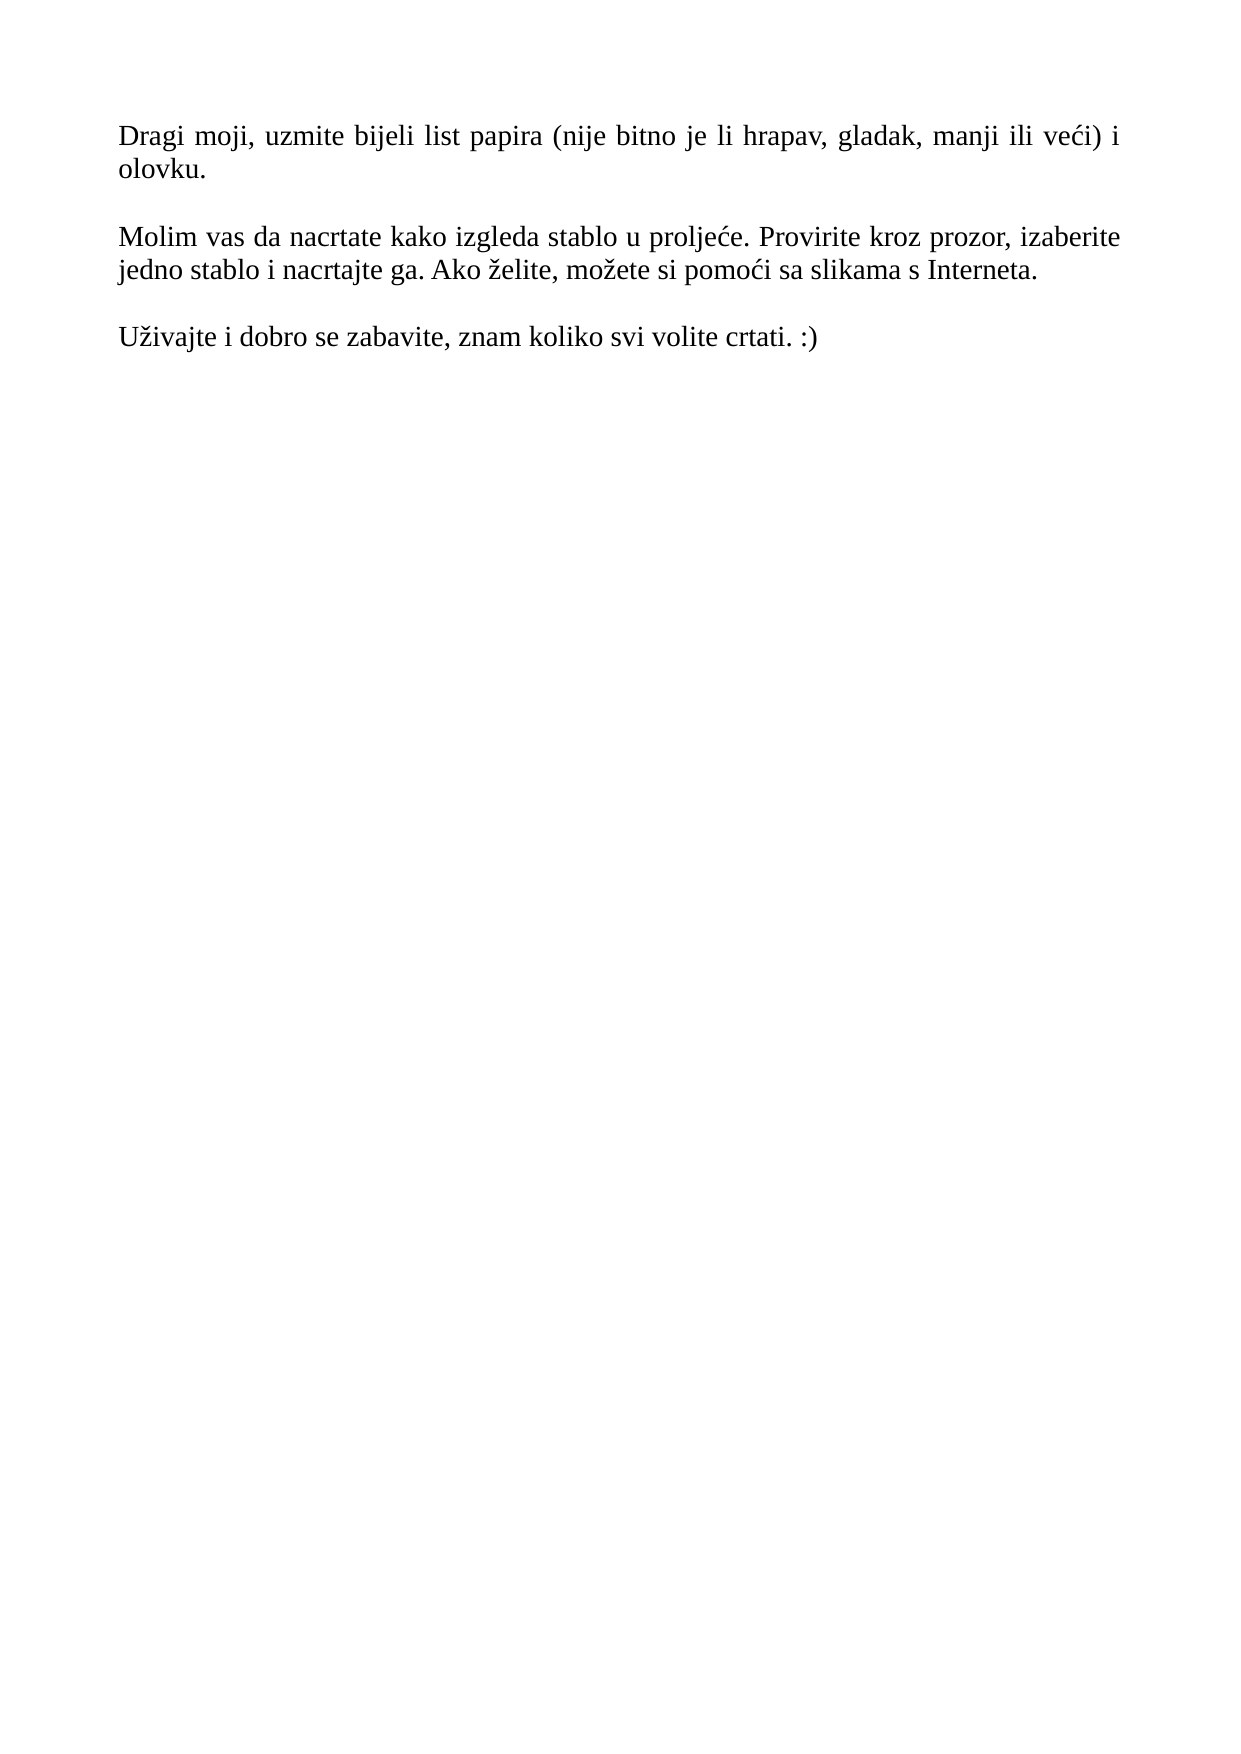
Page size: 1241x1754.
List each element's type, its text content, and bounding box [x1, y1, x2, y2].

text Dragi moji, uzmite bijeli list papira (nije bitno je li hrapav, gladak, manji ili veći) i olovku. [118, 118, 1122, 185]
text Uživajte i dobro se zabavite, znam koliko svi volite crtati. :) [118, 319, 1122, 353]
text Molim vas da nacrtate kako izgleda stablo u proljeće. Provirite kroz prozor, izaberite jedno stablo i nacrtajte ga. Ako želite, možete si pomoći sa slikama s Interneta. [118, 219, 1122, 286]
